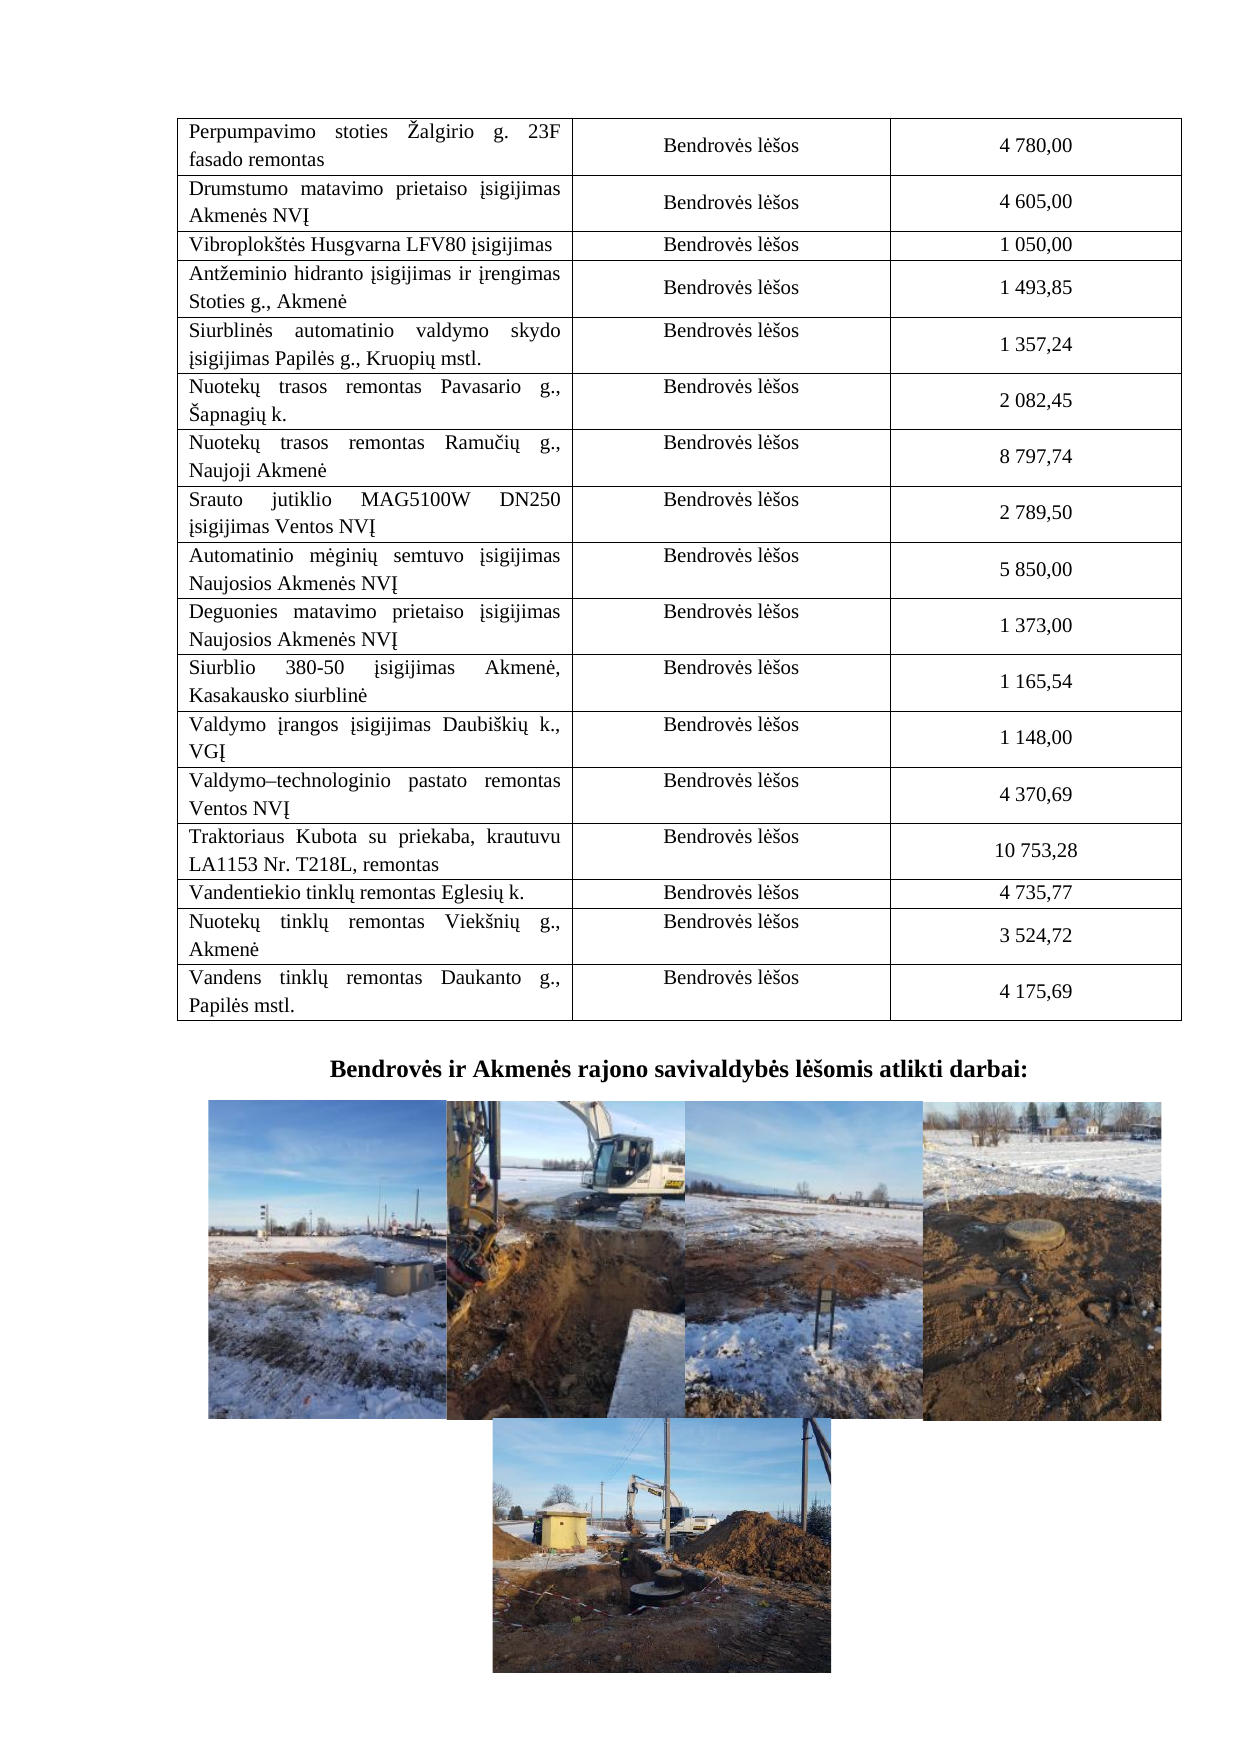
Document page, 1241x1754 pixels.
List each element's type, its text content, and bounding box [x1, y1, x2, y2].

table_cell 1 148,00 [891, 712, 1181, 767]
table_cell Bendrovės lėšos [573, 909, 890, 964]
table_cell Bendrovės lėšos [573, 768, 890, 823]
table_cell Bendrovės lėšos [573, 232, 890, 260]
table_cell 1 165,54 [891, 655, 1181, 711]
table_cell Antžeminio hidranto įsigijimas ir įrengimas Stoties g., Akmenė [178, 261, 572, 317]
table_cell 1 493,85 [891, 261, 1181, 317]
table_cell 1 050,00 [891, 232, 1181, 260]
table_cell 4 605,00 [891, 176, 1181, 231]
table_cell 4 370,69 [891, 768, 1181, 823]
table_cell Siurblinės automatinio valdymo skydo įsigijimas Papilės g., Kruopių mstl. [178, 318, 572, 373]
table_cell Bendrovės lėšos [573, 543, 890, 598]
table_cell Srauto jutiklio MAG5100W DN250 įsigijimas Ventos NVĮ [178, 487, 572, 542]
table_cell Bendrovės lėšos [573, 261, 890, 317]
table_cell Bendrovės lėšos [573, 318, 890, 373]
table_cell Bendrovės lėšos [573, 712, 890, 767]
table_cell Bendrovės lėšos [573, 487, 890, 542]
table_cell Bendrovės lėšos [573, 119, 890, 175]
table_cell Bendrovės lėšos [573, 880, 890, 908]
table_cell 1 373,00 [891, 599, 1181, 654]
table_cell Valdymo įrangos įsigijimas Daubiškių k., VGĮ [178, 712, 572, 767]
table_cell Deguonies matavimo prietaiso įsigijimas Naujosios Akmenės NVĮ [178, 599, 572, 654]
table_cell 5 850,00 [891, 543, 1181, 598]
table_cell Valdymo–technologinio pastato remontas Ventos NVĮ [178, 768, 572, 823]
table_cell 8 797,74 [891, 430, 1181, 486]
table_cell Drumstumo matavimo prietaiso įsigijimas Akmenės NVĮ [178, 176, 572, 231]
text Bendrovės ir Akmenės rajono savivaldybės lėšomis atlikti darbai: [177, 1054, 1181, 1083]
table_cell Nuotekų tinklų remontas Viekšnių g., Akmenė [178, 909, 572, 964]
table_cell 4 175,69 [891, 965, 1181, 1020]
table_cell Nuotekų trasos remontas Ramučių g., Naujoji Akmenė [178, 430, 572, 486]
table_cell Bendrovės lėšos [573, 824, 890, 879]
table_cell Vandens tinklų remontas Daukanto g., Papilės mstl. [178, 965, 572, 1020]
table_cell 4 780,00 [891, 119, 1181, 175]
table_cell Bendrovės lėšos [573, 374, 890, 429]
table_cell 4 735,77 [891, 880, 1181, 908]
table_cell Bendrovės lėšos [573, 430, 890, 486]
table_cell 10 753,28 [891, 824, 1181, 879]
table_cell Vandentiekio tinklų remontas Eglesių k. [178, 880, 572, 908]
table_cell Traktoriaus Kubota su priekaba, krautuvu LA1153 Nr. T218L, remontas [178, 824, 572, 879]
table_cell Automatinio mėginių semtuvo įsigijimas Naujosios Akmenės NVĮ [178, 543, 572, 598]
table_cell Bendrovės lėšos [573, 655, 890, 711]
table_cell Bendrovės lėšos [573, 965, 890, 1020]
table_cell 3 524,72 [891, 909, 1181, 964]
table_cell Bendrovės lėšos [573, 176, 890, 231]
table_cell 1 357,24 [891, 318, 1181, 373]
table_cell Perpumpavimo stoties Žalgirio g. 23F fasado remontas [178, 119, 572, 175]
table_cell Vibroplokštės Husgvarna LFV80 įsigijimas [178, 232, 572, 260]
table_cell 2 789,50 [891, 487, 1181, 542]
table_cell Siurblio 380-50 įsigijimas Akmenė, Kasakausko siurblinė [178, 655, 572, 711]
table_cell Nuotekų trasos remontas Pavasario g., Šapnagių k. [178, 374, 572, 429]
table_cell 2 082,45 [891, 374, 1181, 429]
table_cell Bendrovės lėšos [573, 599, 890, 654]
